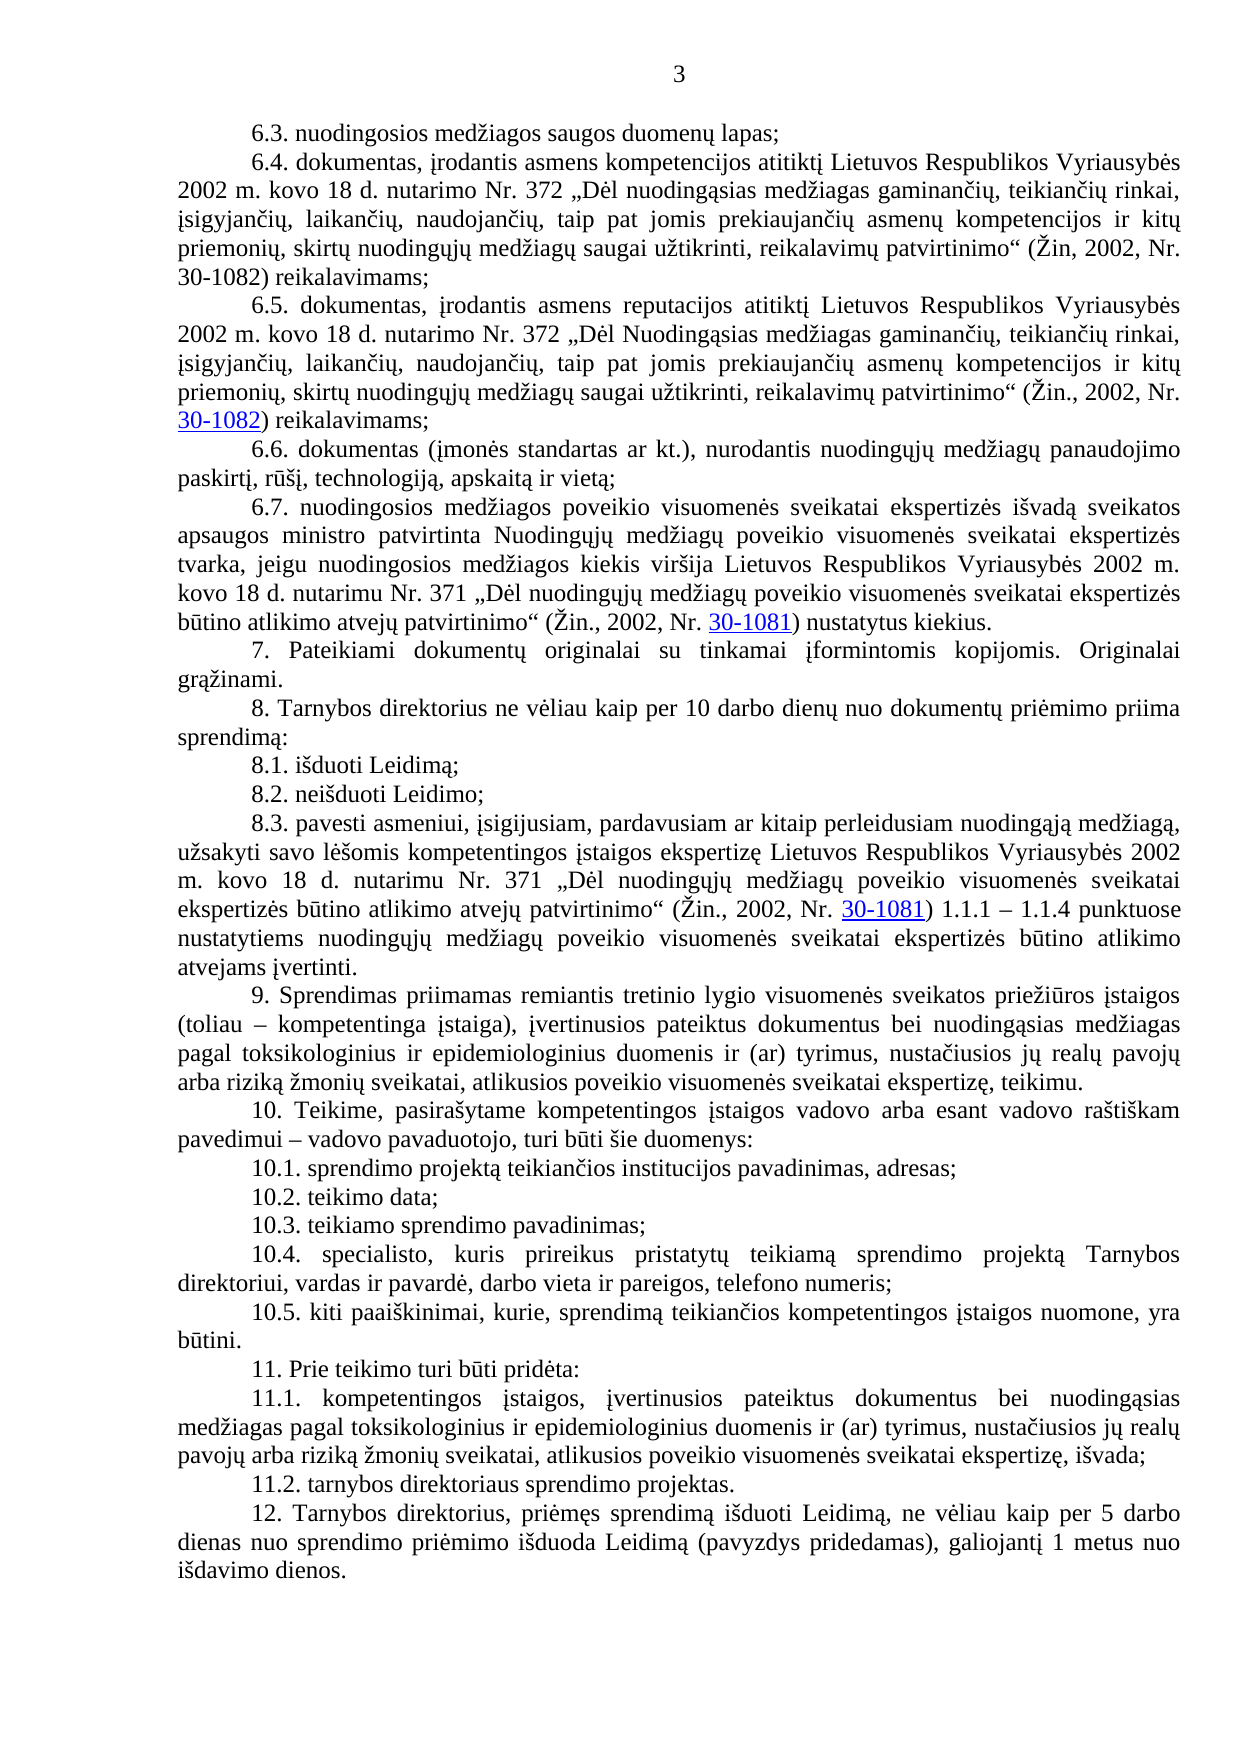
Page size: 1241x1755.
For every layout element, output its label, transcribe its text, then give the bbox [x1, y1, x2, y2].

text 10. Teikime, pasirašytame kompetentingos įstaigos vadovo arba esant vadovo raštiškam pavedimui – vadovo pavaduotojo, turi būti šie duomenys: [177, 1096, 1181, 1153]
text 9. Sprendimas priimamas remiantis tretinio lygio visuomenės sveikatos priežiūros įstaigos (toliau – kompetentinga įstaiga), įvertinusios pateiktus dokumentus bei nuodingąsias medžiagas pagal toksikologinius ir epidemiologinius duomenis ir (ar) tyrimus, nustačiusios jų realų pavojų arba riziką žmonių sveikatai, atlikusios poveikio visuomenės sveikatai ekspertizę, teikimu. [177, 981, 1181, 1096]
text 10.1. sprendimo projektą teikiančios institucijos pavadinimas, adresas; [177, 1153, 1181, 1182]
text 8.1. išduoti Leidimą; [177, 751, 1181, 779]
text 10.2. teikimo data; [177, 1182, 1181, 1211]
text 6.3. nuodingosios medžiagos saugos duomenų lapas; [177, 118, 1181, 147]
text 11. Prie teikimo turi būti pridėta: [177, 1354, 1181, 1383]
text 11.2. tarnybos direktoriaus sprendimo projektas. [177, 1469, 1181, 1498]
text 6.6. dokumentas (įmonės standartas ar kt.), nurodantis nuodingųjų medžiagų panaudojimo paskirtį, rūšį, technologiją, apskaitą ir vietą; [177, 434, 1181, 492]
text 10.4. specialisto, kuris prireikus pristatytų teikiamą sprendimo projektą Tarnybos direktoriui, vardas ir pavardė, darbo vieta ir pareigos, telefono numeris; [177, 1239, 1181, 1297]
text 10.3. teikiamo sprendimo pavadinimas; [177, 1211, 1181, 1239]
text 7. Pateikiami dokumentų originalai su tinkamai įformintomis kopijomis. Originalai grąžinami. [177, 636, 1181, 693]
text 6.5. dokumentas, įrodantis asmens reputacijos atitiktį Lietuvos Respublikos Vyriausybės 2002 m. kovo 18 d. nutarimo Nr. 372 „Dėl Nuodingąsias medžiagas gaminančių, teikiančių rinkai, įsigyjančių, laikančių, naudojančių, taip pat jomis prekiaujančių asmenų kompetencijos ir kitų priemonių, skirtų nuodingųjų medžiagų saugai užtikrinti, reikalavimų patvirtinimo“ (Žin., 2002, Nr. 30-1082) reikalavimams; [177, 291, 1181, 434]
text 11.1. kompetentingos įstaigos, įvertinusios pateiktus dokumentus bei nuodingąsias medžiagas pagal toksikologinius ir epidemiologinius duomenis ir (ar) tyrimus, nustačiusios jų realų pavojų arba riziką žmonių sveikatai, atlikusios poveikio visuomenės sveikatai ekspertizę, išvada; [177, 1383, 1181, 1469]
text 12. Tarnybos direktorius, priėmęs sprendimą išduoti Leidimą, ne vėliau kaip per 5 darbo dienas nuo sprendimo priėmimo išduoda Leidimą (pavyzdys pridedamas), galiojantį 1 metus nuo išdavimo dienos. [177, 1498, 1181, 1584]
text 8. Tarnybos direktorius ne vėliau kaip per 10 darbo dienų nuo dokumentų priėmimo priima sprendimą: [177, 693, 1181, 751]
text 8.2. neišduoti Leidimo; [177, 779, 1181, 808]
text 6.7. nuodingosios medžiagos poveikio visuomenės sveikatai ekspertizės išvadą sveikatos apsaugos ministro patvirtinta Nuodingųjų medžiagų poveikio visuomenės sveikatai ekspertizės tvarka, jeigu nuodingosios medžiagos kiekis viršija Lietuvos Respublikos Vyriausybės 2002 m. kovo 18 d. nutarimu Nr. 371 „Dėl nuodingųjų medžiagų poveikio visuomenės sveikatai ekspertizės būtino atlikimo atvejų patvirtinimo“ (Žin., 2002, Nr. 30-1081) nustatytus kiekius. [177, 492, 1181, 636]
text 10.5. kiti paaiškinimai, kurie, sprendimą teikiančios kompetentingos įstaigos nuomone, yra būtini. [177, 1297, 1181, 1354]
text 8.3. pavesti asmeniui, įsigijusiam, pardavusiam ar kitaip perleidusiam nuodingąją medžiagą, užsakyti savo lėšomis kompetentingos įstaigos ekspertizę Lietuvos Respublikos Vyriausybės 2002 m. kovo 18 d. nutarimu Nr. 371 „Dėl nuodingųjų medžiagų poveikio visuomenės sveikatai ekspertizės būtino atlikimo atvejų patvirtinimo“ (Žin., 2002, Nr. 30-1081) 1.1.1 – 1.1.4 punktuose nustatytiems nuodingųjų medžiagų poveikio visuomenės sveikatai ekspertizės būtino atlikimo atvejams įvertinti. [177, 808, 1181, 981]
text 6.4. dokumentas, įrodantis asmens kompetencijos atitiktį Lietuvos Respublikos Vyriausybės 2002 m. kovo 18 d. nutarimo Nr. 372 „Dėl nuodingąsias medžiagas gaminančių, teikiančių rinkai, įsigyjančių, laikančių, naudojančių, taip pat jomis prekiaujančių asmenų kompetencijos ir kitų priemonių, skirtų nuodingųjų medžiagų saugai užtikrinti, reikalavimų patvirtinimo“ (Žin, 2002, Nr. 30-1082) reikalavimams; [177, 147, 1181, 291]
